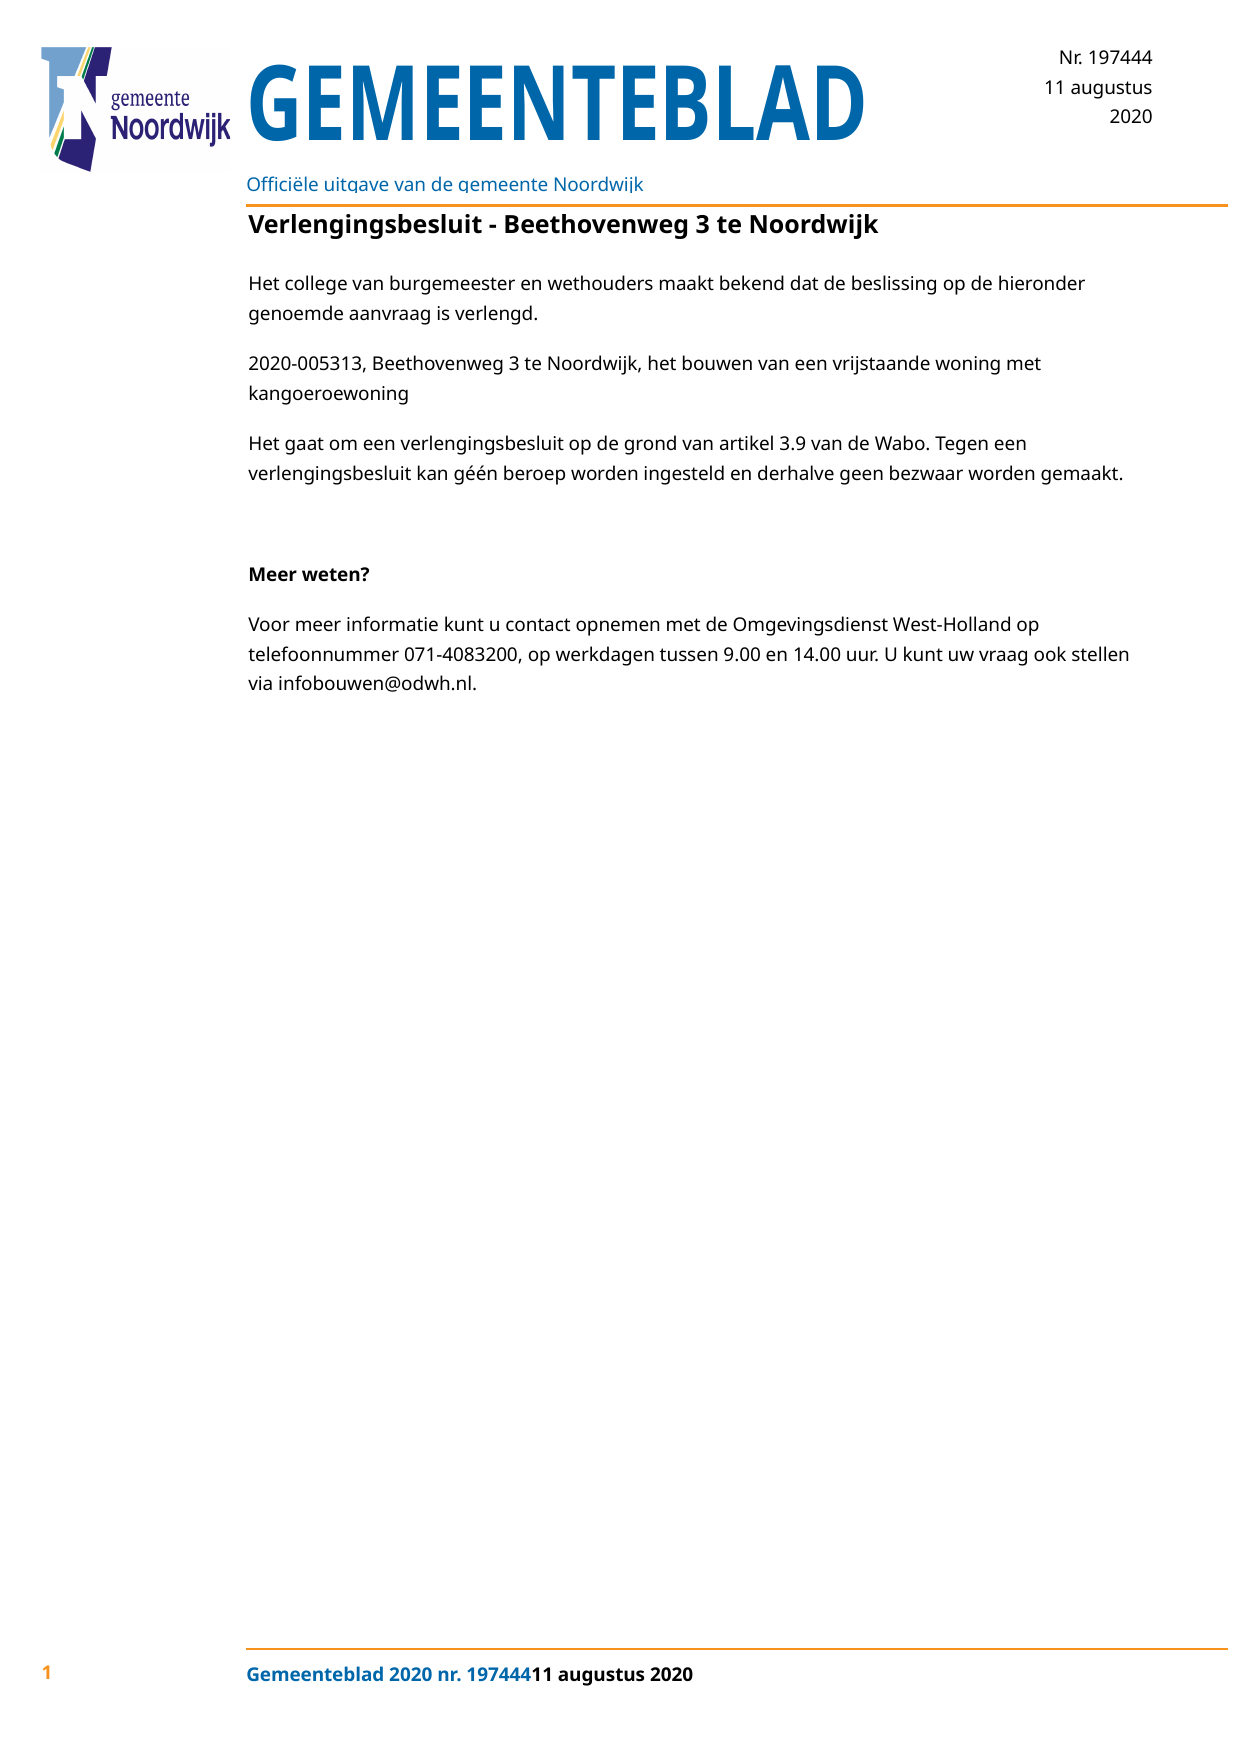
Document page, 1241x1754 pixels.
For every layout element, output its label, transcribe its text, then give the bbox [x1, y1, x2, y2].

text Het gaat om een verlengingsbesluit op de grond van artikel 3.9 van de Wabo. Tegen een verlengingsbesluit kan géén beroep worden ingesteld en derhalve geen bezwaar worden gemaakt. [248, 430, 1152, 486]
text Meer weten? [248, 561, 1152, 586]
text Het college van burgemeester en wethouders maakt bekend dat de beslissing op de hieronder genoemde aanvraag is verlengd. [248, 270, 1152, 326]
picture [41, 47, 231, 172]
text 2020-005313, Beethovenweg 3 te Noordwijk, het bouwen van een vrijstaande woning met kangoeroewoning [248, 350, 1152, 406]
text Voor meer informatie kunt u contact opnemen met de Omgevingsdienst West-Holland op telefoonnummer 071-4083200, op werkdagen tussen 9.00 en 14.00 uur. U kunt uw vraag ook stellen via infobouwen@odwh.nl. [248, 611, 1152, 696]
text Verlengingsbesluit - Beethovenweg 3 te Noordwijk [248, 207, 1152, 241]
